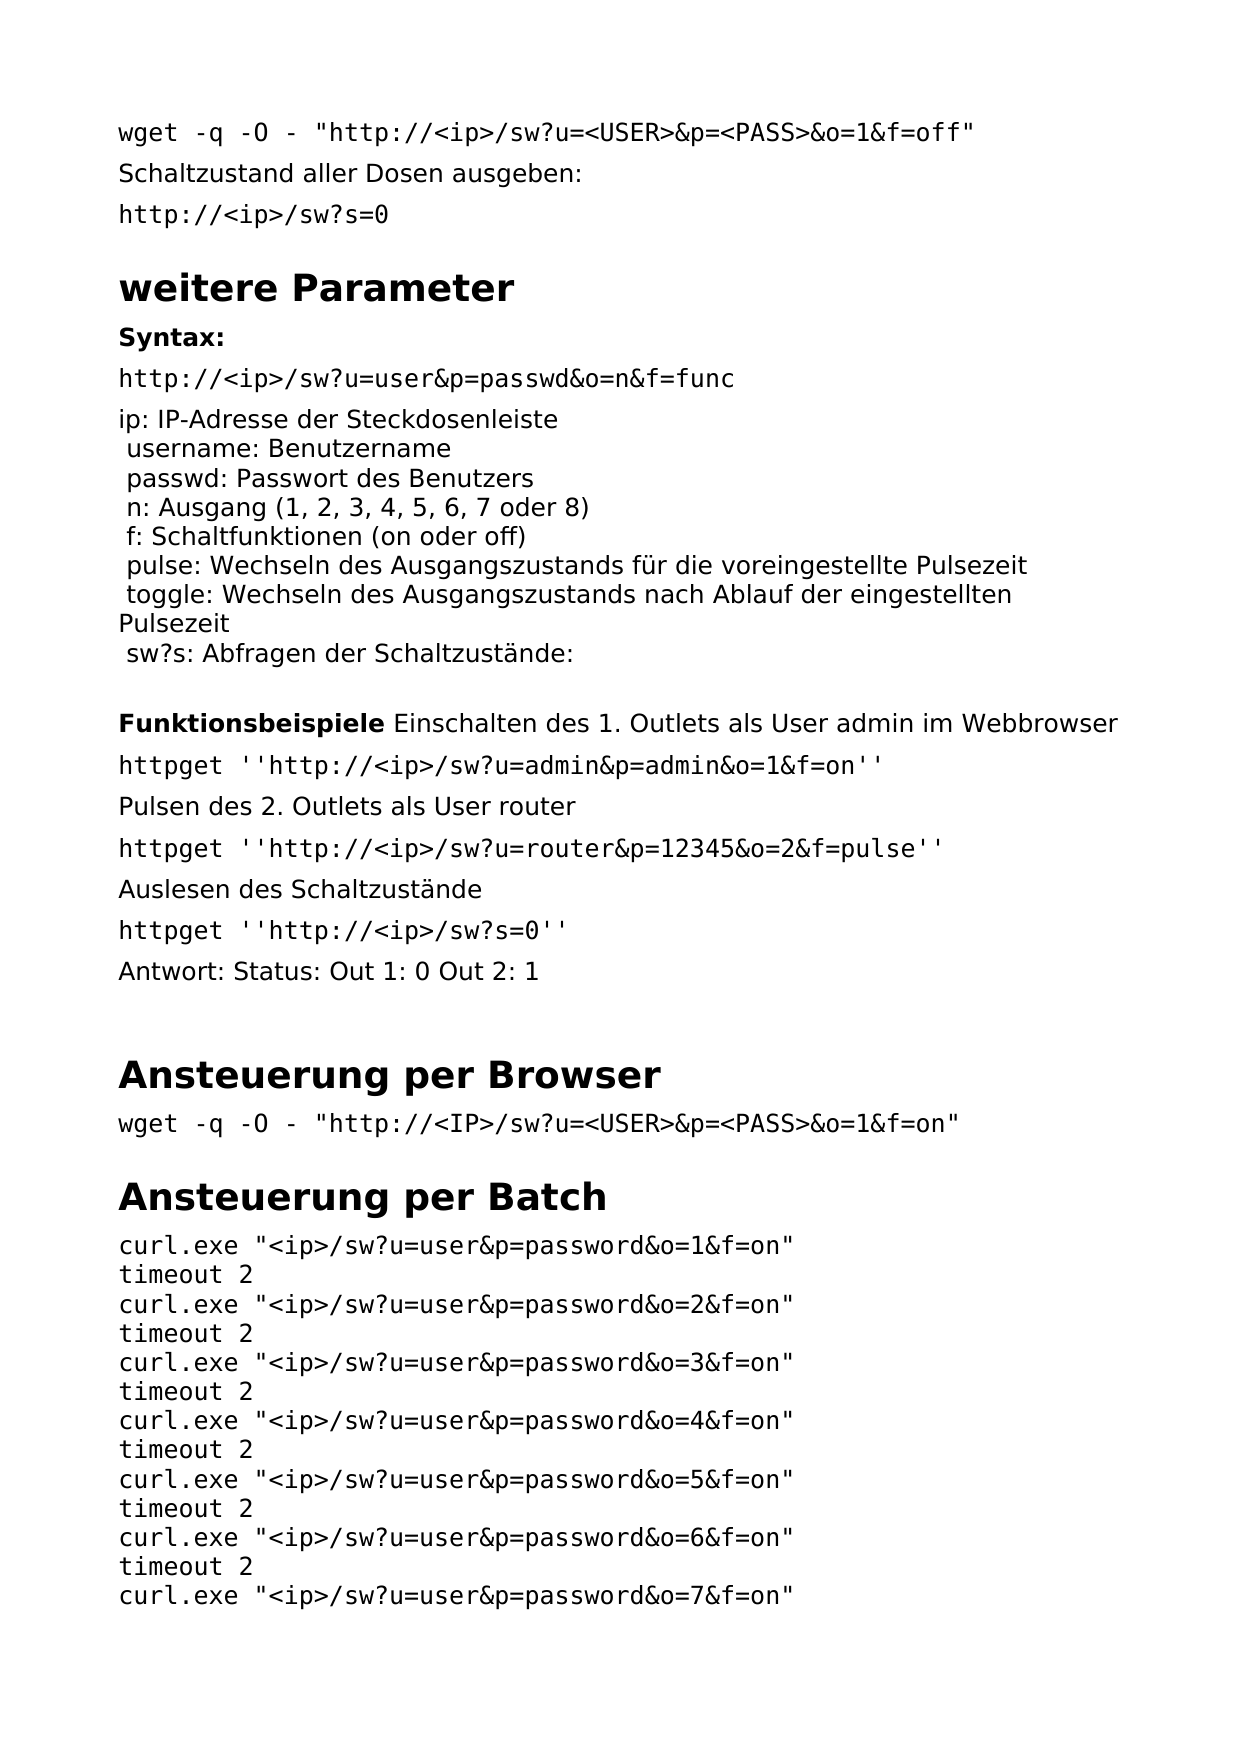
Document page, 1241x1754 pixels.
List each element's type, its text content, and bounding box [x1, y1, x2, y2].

text Funktionsbeispiele Einschalten des 1. Outlets als User admin im Webbrowser [118, 709, 1122, 739]
text http://<ip>/sw?u=user&p=passwd&o=n&f=func [118, 364, 1122, 394]
text Schaltzustand aller Dosen ausgeben: [118, 159, 1122, 188]
subtitle weitere Parameter [118, 267, 1122, 310]
subtitle Ansteuerung per Browser [118, 1053, 1122, 1097]
text wget -q -O - "http://<ip>/sw?u=<USER>&p=<PASS>&o=1&f=off" [118, 118, 1122, 147]
text ip: IP-Adresse der Steckdosenleiste username: Benutzername passwd: Passwort des Benutzers n: Ausgang (1, 2, 3, 4, 5, 6, 7 oder 8) f: Schaltfunktionen (on oder off) pulse: Wechseln des Ausgangszustands für die voreingestellte Pulsezeit toggle: Wechseln des Ausgangszustands nach Ablauf der eingestellten Pulsezeit sw?s: Abfragen der Schaltzustände: [118, 405, 1122, 697]
text http://<ip>/sw?s=0 [118, 201, 1122, 230]
text wget -q -O - "http://<IP>/sw?u=<USER>&p=<PASS>&o=1&f=on" [118, 1109, 1122, 1138]
text Auslesen des Schaltzustände [118, 875, 1122, 904]
text Pulsen des 2. Outlets als User router [118, 792, 1122, 821]
subtitle Ansteuerung per Batch [118, 1175, 1122, 1219]
text httpget ''http://<ip>/sw?u=router&p=12345&o=2&f=pulse'' [118, 834, 1122, 863]
text curl.exe "<ip>/sw?u=user&p=password&o=1&f=on" timeout 2 curl.exe "<ip>/sw?u=user&p=password&o=2&f=on" timeout 2 curl.exe "<ip>/sw?u=user&p=password&o=3&f=on" timeout 2 curl.exe "<ip>/sw?u=user&p=password&o=4&f=on" timeout 2 curl.exe "<ip>/sw?u=user&p=password&o=5&f=on" timeout 2 curl.exe "<ip>/sw?u=user&p=password&o=6&f=on" timeout 2 curl.exe "<ip>/sw?u=user&p=password&o=7&f=on" [118, 1231, 1122, 1611]
text httpget ''http://<ip>/sw?u=admin&p=admin&o=1&f=on'' [118, 751, 1122, 780]
text httpget ''http://<ip>/sw?s=0'' [118, 916, 1122, 946]
text Syntax: [118, 323, 1122, 352]
text Antwort: Status: Out 1: 0 Out 2: 1 [118, 957, 1122, 1016]
